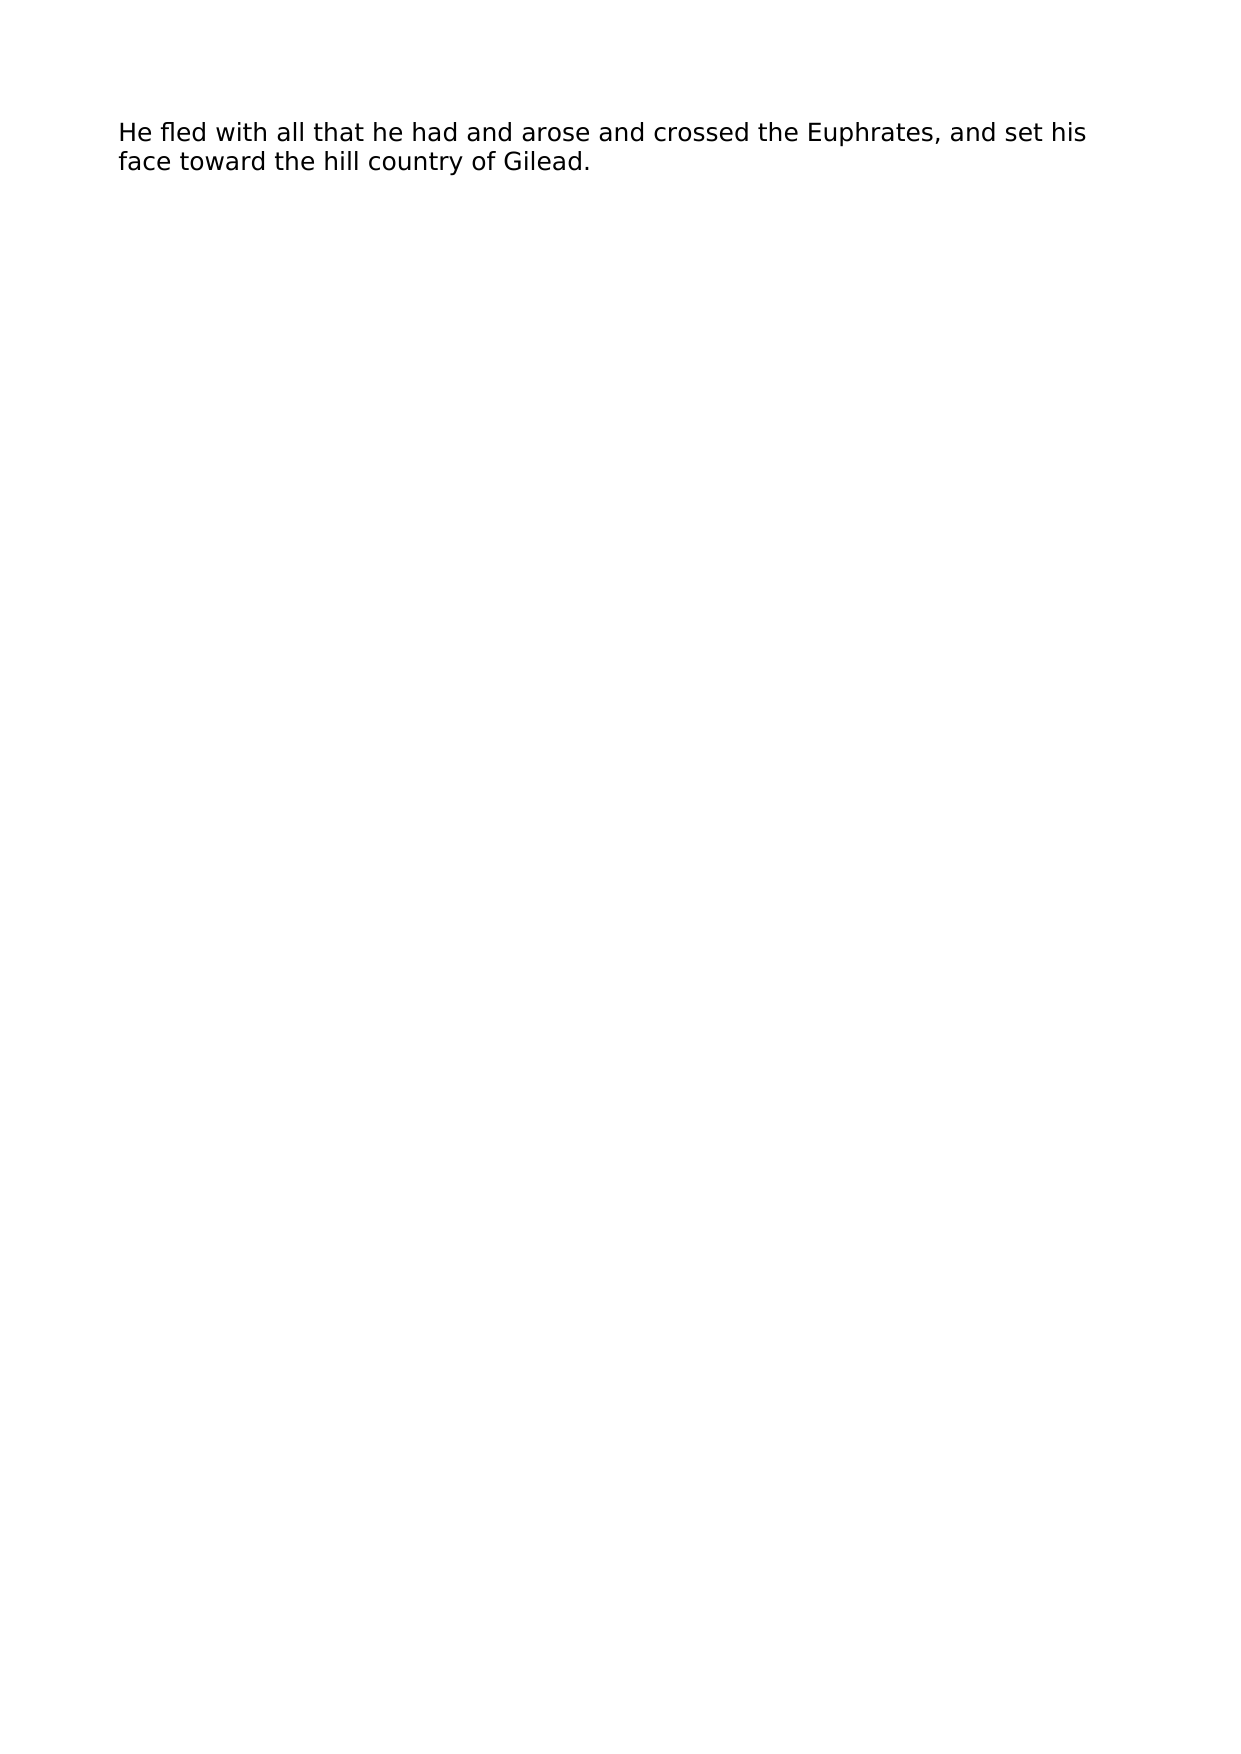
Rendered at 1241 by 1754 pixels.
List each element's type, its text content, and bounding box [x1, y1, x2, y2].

text He fled with all that he had and arose and crossed the Euphrates, and set his face toward the hill country of Gilead. [118, 118, 1122, 176]
